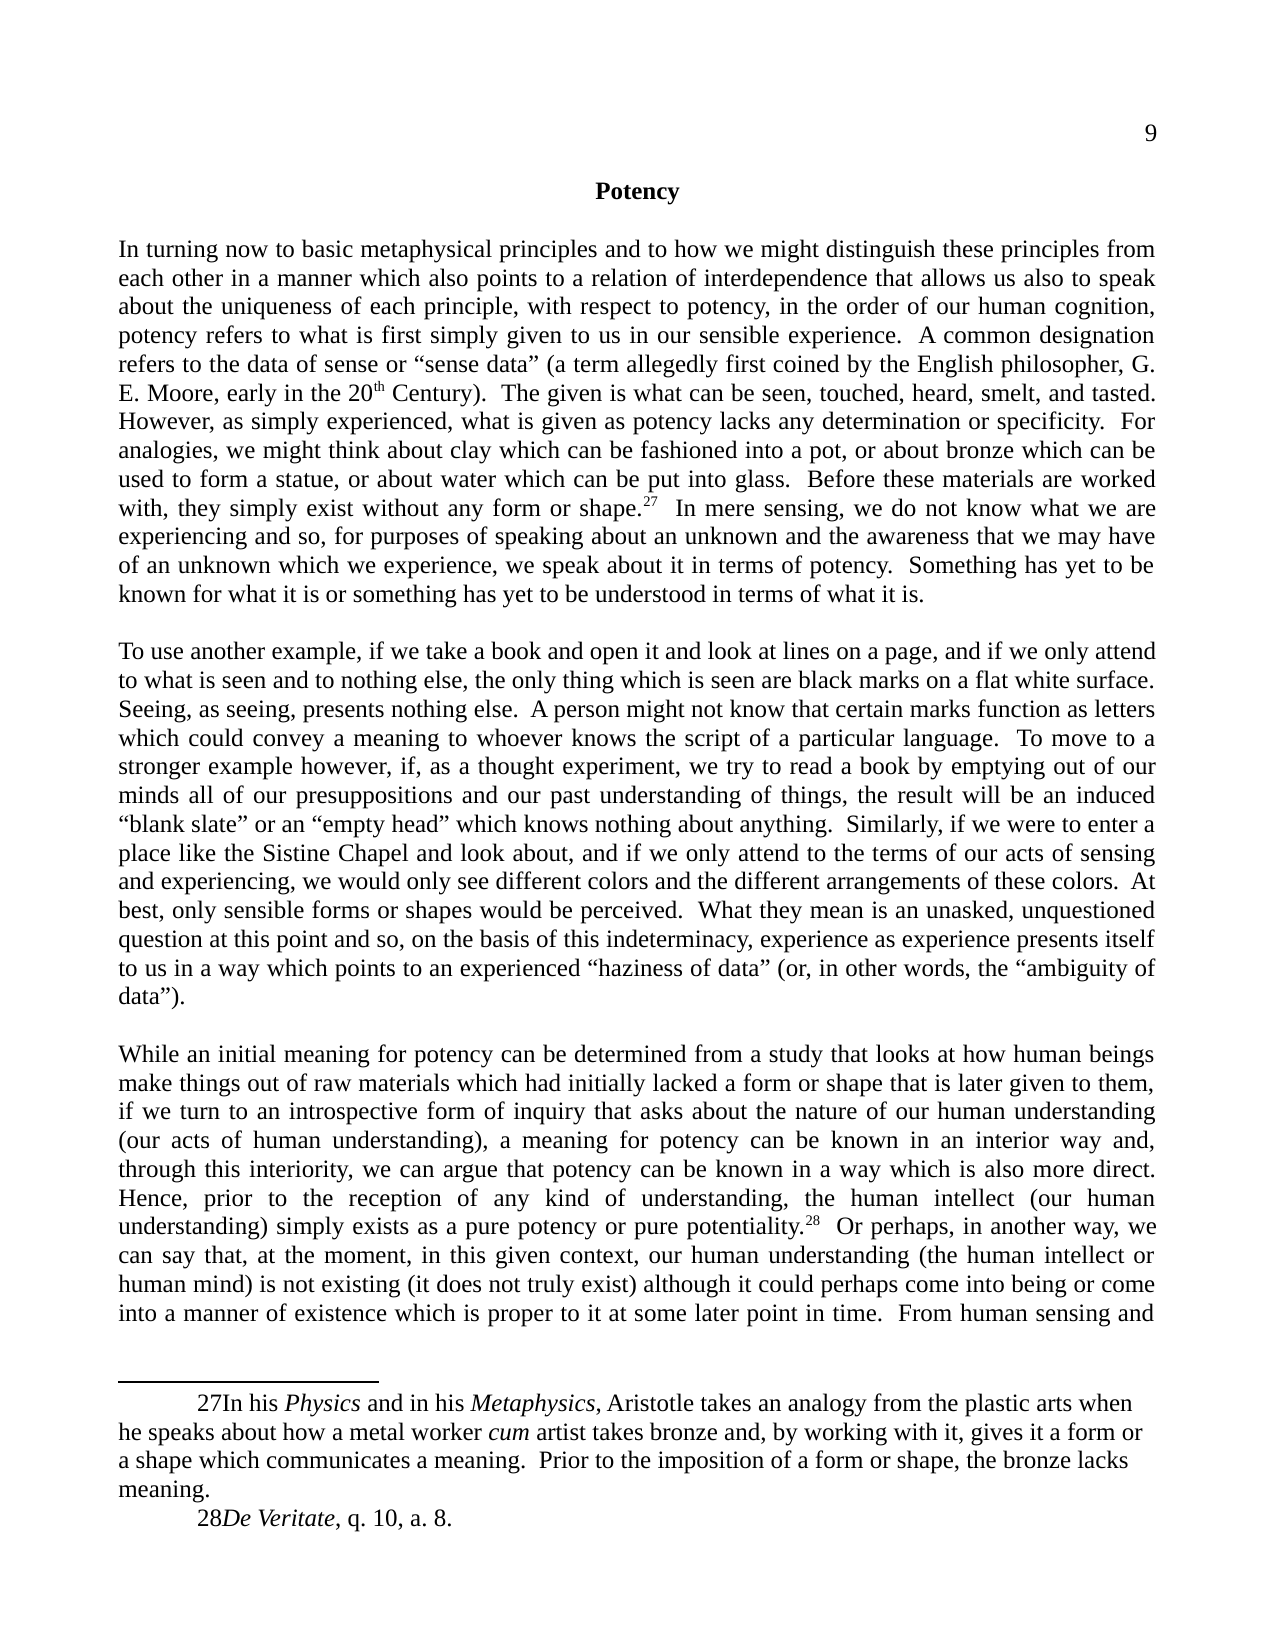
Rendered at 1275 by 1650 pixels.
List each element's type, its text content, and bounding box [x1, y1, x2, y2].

text To use another example, if we take a book and open it and look at lines on a page, and if we only attend to what is seen and to nothing else, the only thing which is seen are black marks on a flat white surface. Seeing, as seeing, presents nothing else. A person might not know that certain marks function as letters which could convey a meaning to whoever knows the script of a particular language. To move to a stronger example however, if, as a thought experiment, we try to read a book by emptying out of our minds all of our presuppositions and our past understanding of things, the result will be an induced “blank slate” or an “empty head” which knows nothing about anything. Similarly, if we were to enter a place like the Sistine Chapel and look about, and if we only attend to the terms of our acts of sensing and experiencing, we would only see different colors and the different arrangements of these colors. At best, only sensible forms or shapes would be perceived. What they mean is an unasked, unquestioned question at this point and so, on the basis of this indeterminacy, experience as experience presents itself to us in a way which points to an experienced “haziness of data” (or, in other words, the “ambiguity of data”). [118, 636, 1157, 1010]
text In his Physics and in his Metaphysics, Aristotle takes an analogy from the plastic arts when he speaks about how a metal worker cum artist takes bronze and, by working with it, gives it a form or a shape which communicates a meaning. Prior to the imposition of a form or shape, the bronze lacks meaning. [118, 1388, 1157, 1503]
text Potency [118, 176, 1157, 205]
text In turning now to basic metaphysical principles and to how we might distinguish these principles from each other in a manner which also points to a relation of interdependence that allows us also to speak about the uniqueness of each principle, with respect to potency, in the order of our human cognition, potency refers to what is first simply given to us in our sensible experience. A common designation refers to the data of sense or “sense data” (a term allegedly first coined by the English philosopher, G. E. Moore, early in the 20th Century). The given is what can be seen, touched, heard, smelt, and tasted. However, as simply experienced, what is given as potency lacks any determination or specificity. For analogies, we might think about clay which can be fashioned into a pot, or about bronze which can be used to form a statue, or about water which can be put into glass. Before these materials are worked with, they simply exist without any form or shape. In mere sensing, we do not know what we are experiencing and so, for purposes of speaking about an unknown and the awareness that we may have of an unknown which we experience, we speak about it in terms of potency. Something has yet to be known for what it is or something has yet to be understood in terms of what it is. [118, 234, 1157, 608]
text While an initial meaning for potency can be determined from a study that looks at how human beings make things out of raw materials which had initially lacked a form or shape that is later given to them, if we turn to an introspective form of inquiry that asks about the nature of our human understanding (our acts of human understanding), a meaning for potency can be known in an interior way and, through this interiority, we can argue that potency can be known in a way which is also more direct. Hence, prior to the reception of any kind of understanding, the human intellect (our human understanding) simply exists as a pure potency or pure potentiality. Or perhaps, in another way, we can say that, at the moment, in this given context, our human understanding (the human intellect or human mind) is not existing (it does not truly exist) although it could perhaps come into being or come into a manner of existence which is proper to it at some later point in time. From human sensing and [118, 1039, 1157, 1326]
text De Veritate, q. 10, a. 8. [118, 1503, 1157, 1532]
